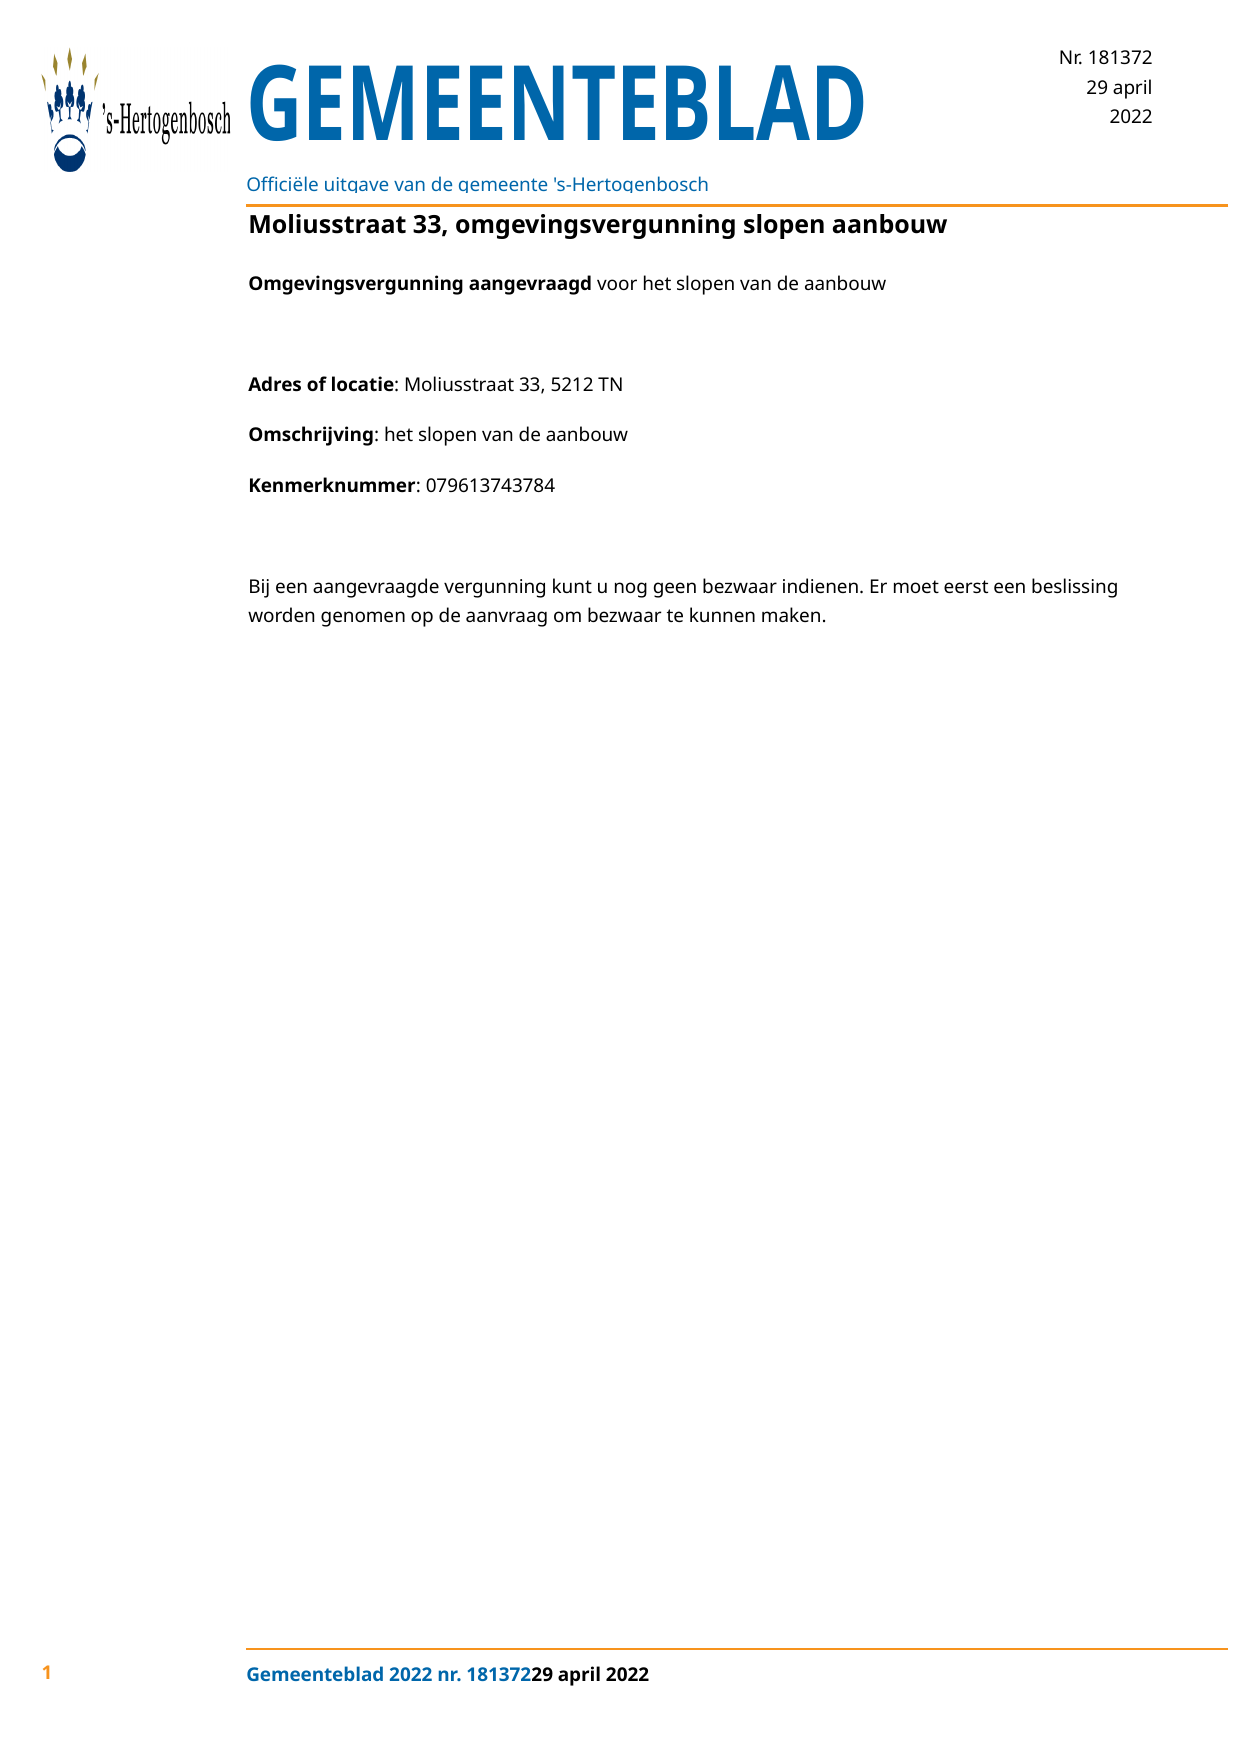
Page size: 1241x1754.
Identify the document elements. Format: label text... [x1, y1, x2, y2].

text Omschrijving: het slopen van de aanbouw [248, 422, 1152, 447]
picture [41, 47, 231, 172]
text Omgevingsvergunning aangevraagd voor het slopen van de aanbouw [248, 270, 1152, 296]
text Adres of locatie: Moliusstraat 33, 5212 TN [248, 371, 1152, 397]
text Kenmerknummer: 079613743784 [248, 472, 1152, 498]
text Bij een aangevraagde vergunning kunt u nog geen bezwaar indienen. Er moet eerst een beslissing worden genomen op de aanvraag om bezwaar te kunnen maken. [248, 573, 1152, 628]
text Moliusstraat 33, omgevingsvergunning slopen aanbouw [248, 207, 1152, 241]
